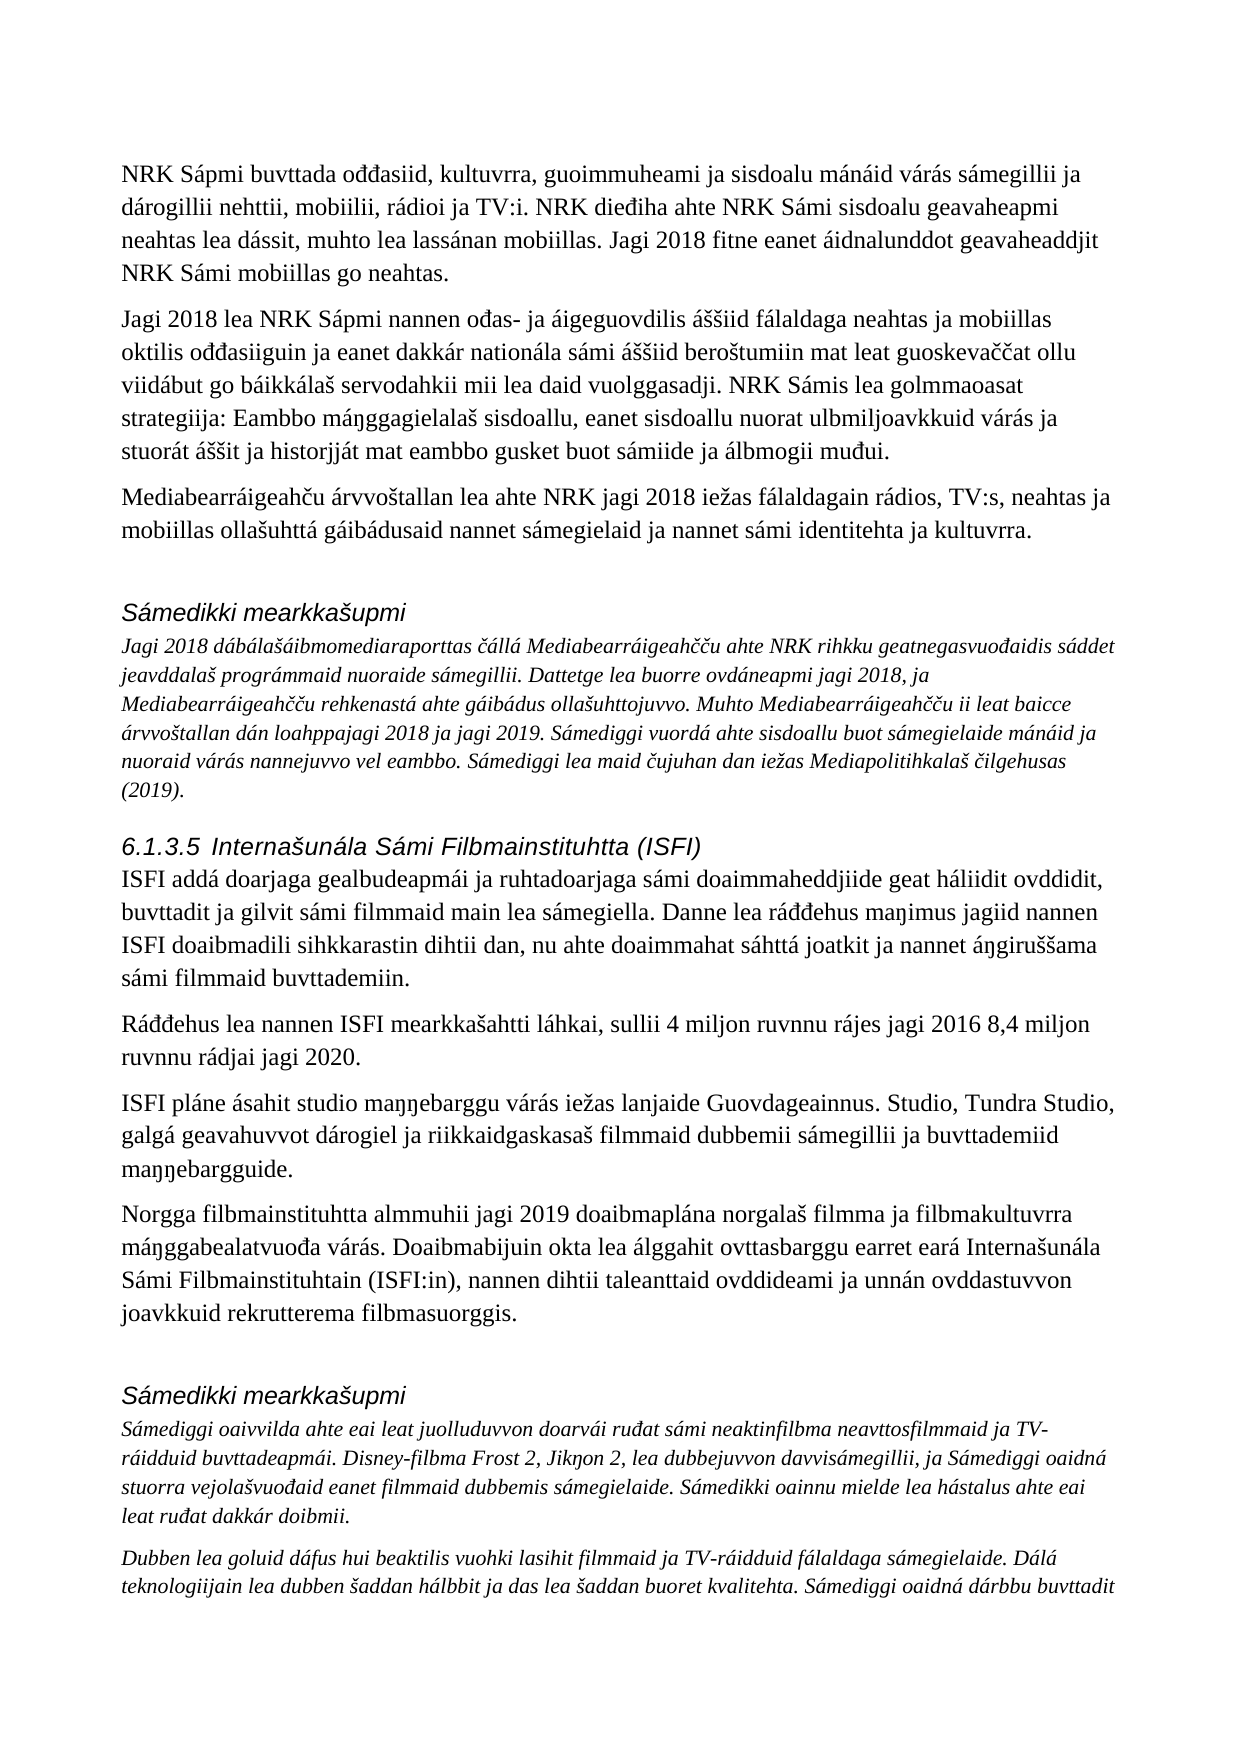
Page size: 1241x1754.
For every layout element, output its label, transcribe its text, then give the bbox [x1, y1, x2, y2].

text Jagi 2018 dábálašáibmomediaraporttas čállá Mediabearráigeahčču ahte NRK rihkku geatnegasvuođaidis sáddet jeavddalaš prográmmaid nuoraide sámegillii. Dattetge lea buorre ovdáneapmi jagi 2018, ja Mediabearráigeahčču rehkenastá ahte gáibádus ollašuhttojuvvo. Muhto Mediabearráigeahčču ii leat baicce árvvoštallan dán loahppajagi 2018 ja jagi 2019. Sámediggi vuordá ahte sisdoallu buot sámegielaide mánáid ja nuoraid várás nannejuvvo vel eambbo. Sámediggi lea maid čujuhan dan iežas Mediapolitihkalaš čilgehusas (2019). [121, 633, 1119, 803]
text Sámediggi oaivvilda ahte eai leat juolluduvvon doarvái ruđat sámi neaktinfilbma neavttosfilmmaid ja TV-ráidduid buvttadeapmái. Disney-filbma Frost 2, Jikŋon 2, lea dubbejuvvon davvisámegillii, ja Sámediggi oaidná stuorra vejolašvuođaid eanet filmmaid dubbemis sámegielaide. Sámedikki oainnu mielde lea hástalus ahte eai leat ruđat dakkár doibmii. [121, 1416, 1119, 1528]
text Sámedikki mearkkašupmi [121, 598, 1119, 626]
subtitle Internašunála Sámi Filbmainstituhtta (ISFI) [121, 831, 1119, 860]
text Dubben lea goluid dáfus hui beaktilis vuohki lasihit filmmaid ja TV-ráidduid fálaldaga sámegielaide. Dálá teknologiijain lea dubben šaddan hálbbit ja das lea šaddan buoret kvalitehta. Sámediggi oaidná dárbbu buvttadit [121, 1544, 1119, 1599]
text Norgga filbmainstituhtta almmuhii jagi 2019 doaibmaplána norgalaš filmma ja filbmakultuvrra máŋggabealatvuođa várás. Doaibmabijuin okta lea álggahit ovttasbarggu earret eará Internašunála Sámi Filbmainstituhtain (ISFI:in), nannen dihtii taleanttaid ovddideami ja unnán ovddastuvvon joavkkuid rekrutterema filbmasuorggis. [121, 1199, 1119, 1327]
text Ráđđehus lea nannen ISFI mearkkašahtti láhkai, sullii 4 miljon ruvnnu rájes jagi 2016 8,4 miljon ruvnnu rádjai jagi 2020. [121, 1009, 1119, 1071]
text NRK Sápmi buvttada ođđasiid, kultuvrra, guoimmuheami ja sisdoalu mánáid várás sámegillii ja dárogillii nehttii, mobiilii, rádioi ja TV:i. NRK dieđiha ahte NRK Sámi sisdoalu geavaheapmi neahtas lea dássit, muhto lea lassánan mobiillas. Jagi 2018 fitne eanet áidnalunddot geavaheaddjit NRK Sámi mobiillas go neahtas. [121, 159, 1119, 287]
text Sámedikki mearkkašupmi [121, 1381, 1119, 1410]
text ISFI addá doarjaga gealbudeapmái ja ruhtadoarjaga sámi doaimmaheddjiide geat háliidit ovddidit, buvttadit ja gilvit sámi filmmaid main lea sámegiella. Danne lea ráđđehus maŋimus jagiid nannen ISFI doaibmadili sihkkarastin dihtii dan, nu ahte doaimmahat sáhttá joatkit ja nannet áŋgiruššama sámi filmmaid buvttademiin. [121, 864, 1119, 992]
text Jagi 2018 lea NRK Sápmi nannen ođas- ja áigeguovdilis áššiid fálaldaga neahtas ja mobiillas oktilis ođđasiiguin ja eanet dakkár nationála sámi áššiid beroštumiin mat leat guoskevaččat ollu viidábut go báikkálaš servodahkii mii lea daid vuolggasadji. NRK Sámis lea golmmaoasat strategiija: Eambbo máŋggagielalaš sisdoallu, eanet sisdoallu nuorat ulbmiljoavkkuid várás ja stuorát áššit ja historjját mat eambbo gusket buot sámiide ja álbmogii muđui. [121, 304, 1119, 465]
text ISFI pláne ásahit studio maŋŋebarggu várás iežas lanjaide Guovdageainnus. Studio, Tundra Studio, galgá geavahuvvot dárogiel ja riikkaidgaskasaš filmmaid dubbemii sámegillii ja buvttademiid maŋŋebargguide. [121, 1088, 1119, 1182]
text Mediabearráigeahču árvvoštallan lea ahte NRK jagi 2018 iežas fálaldagain rádios, TV:s, neahtas ja mobiillas ollašuhttá gáibádusaid nannet sámegielaid ja nannet sámi identitehta ja kultuvrra. [121, 482, 1119, 543]
